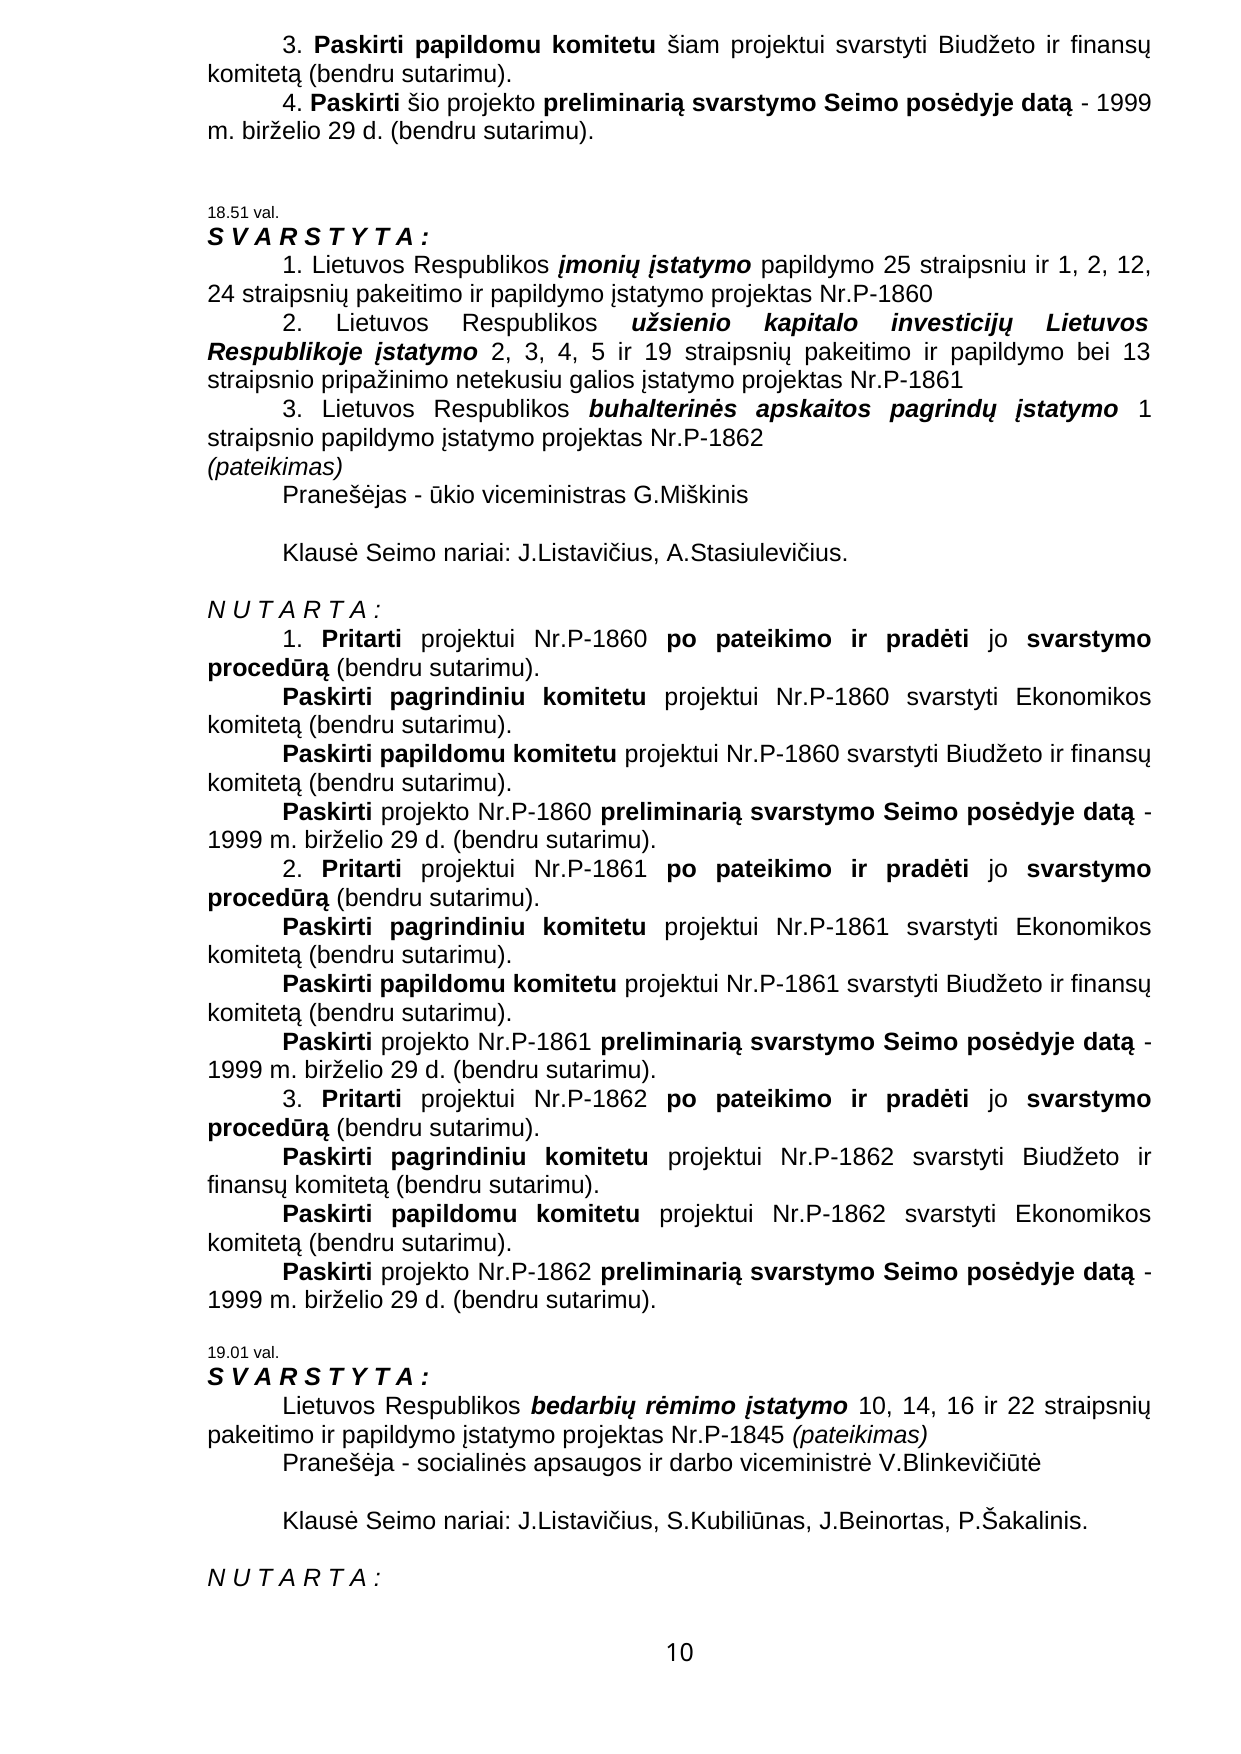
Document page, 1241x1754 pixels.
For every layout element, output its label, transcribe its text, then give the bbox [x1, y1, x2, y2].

text Paskirti papildomu komitetu projektui Nr.P-1860 svarstyti Biudžeto ir finansų komitetą (bendru sutarimu). [207, 739, 1152, 797]
text (pateikimas) [207, 452, 1152, 480]
text 3. Paskirti papildomu komitetu šiam projektui svarstyti Biudžeto ir finansų komitetą (bendru sutarimu). [207, 30, 1152, 87]
text 1. Pritarti projektui Nr.P-1860 po pateikimo ir pradėti jo svarstymo procedūrą (bendru sutarimu). [207, 624, 1152, 682]
text 3. Lietuvos Respublikos buhalterinės apskaitos pagrindų įstatymo 1 straipsnio papildymo įstatymo projektas Nr.P-1862 [207, 394, 1152, 452]
text 19.01 val. [207, 1343, 1152, 1362]
text 2. Lietuvos Respublikos užsienio kapitalo investicijų Lietuvos Respublikoje įstatymo 2, 3, 4, 5 ir 19 straipsnių pakeitimo ir papildymo bei 13 straipsnio pripažinimo netekusiu galios įstatymo projektas Nr.P-1861 [207, 308, 1152, 394]
text Paskirti pagrindiniu komitetu projektui Nr.P-1861 svarstyti Ekonomikos komitetą (bendru sutarimu). [207, 912, 1152, 969]
text 3. Pritarti projektui Nr.P-1862 po pateikimo ir pradėti jo svarstymo procedūrą (bendru sutarimu). [207, 1084, 1152, 1142]
text Paskirti papildomu komitetu projektui Nr.P-1862 svarstyti Ekonomikos komitetą (bendru sutarimu). [207, 1199, 1152, 1257]
text 18.51 val. [207, 202, 1152, 222]
text Paskirti projekto Nr.P-1861 preliminarią svarstymo Seimo posėdyje datą - 1999 m. birželio 29 d. (bendru sutarimu). [207, 1027, 1152, 1084]
text N U T A R T A : [207, 595, 1152, 624]
text S V A R S T Y T A : [207, 222, 1152, 250]
text Klausė Seimo nariai: J.Listavičius, S.Kubiliūnas, J.Beinortas, P.Šakalinis. [207, 1506, 1152, 1534]
text 1. Lietuvos Respublikos įmonių įstatymo papildymo 25 straipsniu ir 1, 2, 12, 24 straipsnių pakeitimo ir papildymo įstatymo projektas Nr.P-1860 [207, 250, 1152, 308]
text Pranešėja - socialinės apsaugos ir darbo viceministrė V.Blinkevičiūtė [207, 1448, 1152, 1477]
text Klausė Seimo nariai: J.Listavičius, A.Stasiulevičius. [207, 538, 1152, 567]
text 4. Paskirti šio projekto preliminarią svarstymo Seimo posėdyje datą - 1999 m. birželio 29 d. (bendru sutarimu). [207, 87, 1152, 145]
text Paskirti projekto Nr.P-1860 preliminarią svarstymo Seimo posėdyje datą - 1999 m. birželio 29 d. (bendru sutarimu). [207, 797, 1152, 854]
text Paskirti papildomu komitetu projektui Nr.P-1861 svarstyti Biudžeto ir finansų komitetą (bendru sutarimu). [207, 969, 1152, 1027]
text Pranešėjas - ūkio viceministras G.Miškinis [207, 480, 1152, 509]
text Paskirti pagrindiniu komitetu projektui Nr.P-1860 svarstyti Ekonomikos komitetą (bendru sutarimu). [207, 682, 1152, 739]
text Paskirti pagrindiniu komitetu projektui Nr.P-1862 svarstyti Biudžeto ir finansų komitetą (bendru sutarimu). [207, 1142, 1152, 1199]
text Paskirti projekto Nr.P-1862 preliminarią svarstymo Seimo posėdyje datą - 1999 m. birželio 29 d. (bendru sutarimu). [207, 1257, 1152, 1314]
text N U T A R T A : [207, 1563, 1152, 1592]
text Lietuvos Respublikos bedarbių rėmimo įstatymo 10, 14, 16 ir 22 straipsnių pakeitimo ir papildymo įstatymo projektas Nr.P-1845 (pateikimas) [207, 1391, 1152, 1448]
text S V A R S T Y T A : [207, 1362, 1152, 1391]
text 2. Pritarti projektui Nr.P-1861 po pateikimo ir pradėti jo svarstymo procedūrą (bendru sutarimu). [207, 854, 1152, 912]
